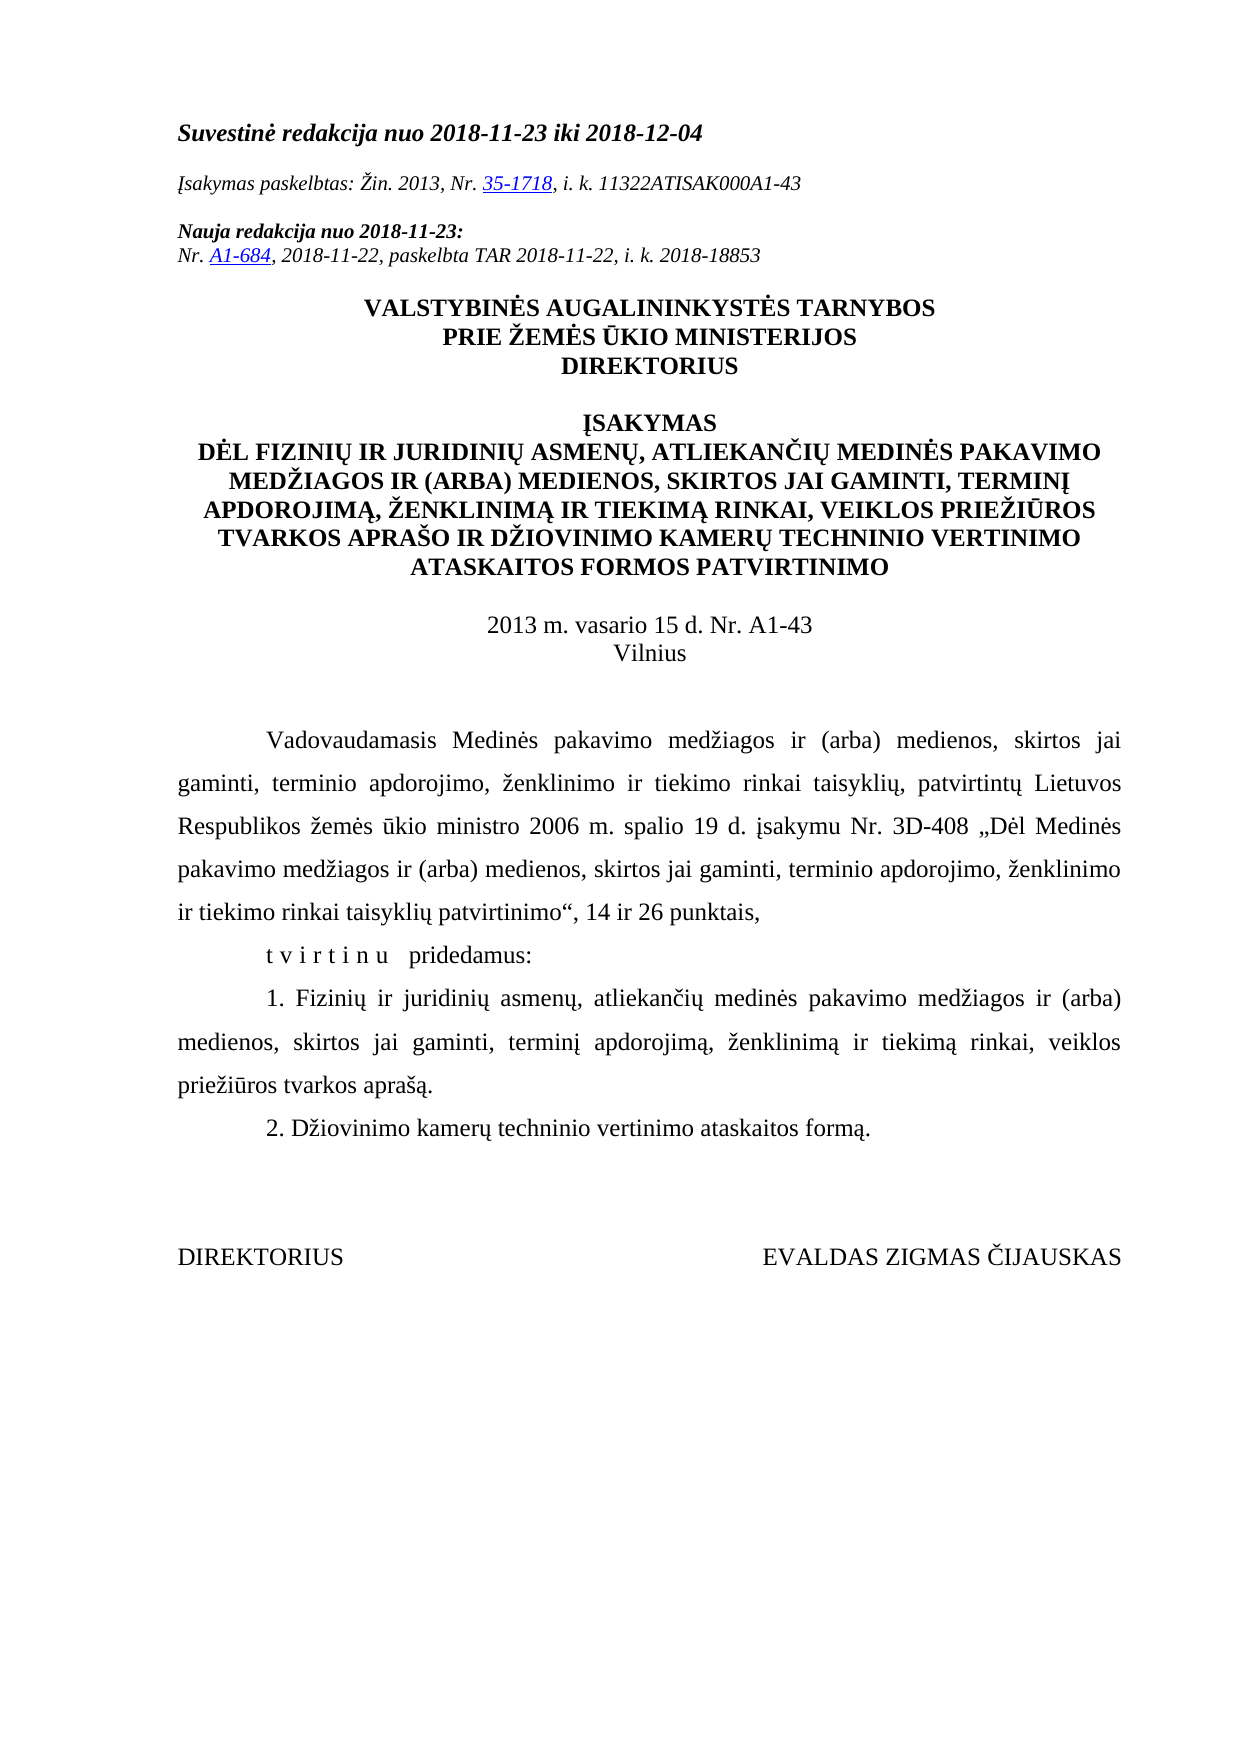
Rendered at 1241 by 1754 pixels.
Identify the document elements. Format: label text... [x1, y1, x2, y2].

text VALSTYBINĖS AUGALININKYSTĖS TARNYBOS [177, 293, 1122, 322]
text Nauja redakcija nuo 2018-11-23: [177, 219, 1122, 243]
text 2013 m. vasario 15 d. Nr. A1-43 [177, 610, 1122, 638]
text Įsakymas paskelbtas: Žin. 2013, Nr. 35-1718, i. k. 11322ATISAK000A1-43 [177, 171, 1122, 195]
text PRIE ŽEMĖS ŪKIO MINISTERIJOS [177, 322, 1122, 351]
text DĖL FIZINIŲ IR JURIDINIŲ ASMENŲ, ATLIEKANČIŲ MEDINĖS PAKAVIMO MEDŽIAGOS IR (ARBA) MEDIENOS, SKIRTOS JAI GAMINTI, TERMINĮ APDOROJIMĄ, ŽENKLINIMĄ IR TIEKIMĄ RINKAI, VEIKLOS PRIEŽIŪROS TVARKOS APRAŠO IR DŽIOVINIMO KAMERŲ TECHNINIO VERTINIMO ATASKAITOS FORMOS PATVIRTINIMO [177, 437, 1122, 581]
text 2. Džiovinimo kamerų techninio vertinimo ataskaitos formą. [177, 1113, 1122, 1142]
text Vilnius [177, 638, 1122, 667]
text Vadovaudamasis Medinės pakavimo medžiagos ir (arba) medienos, skirtos jai gaminti, terminio apdorojimo, ženklinimo ir tiekimo rinkai taisyklių, patvirtintų Lietuvos Respublikos žemės ūkio ministro 2006 m. spalio 19 d. įsakymu Nr. 3D-408 „Dėl Medinės pakavimo medžiagos ir (arba) medienos, skirtos jai gaminti, terminio apdorojimo, ženklinimo ir tiekimo rinkai taisyklių patvirtinimo“, 14 ir 26 punktais, [177, 725, 1122, 926]
text tvirtinu pridedamus: [177, 940, 1122, 969]
text Nr. A1-684, 2018-11-22, paskelbta TAR 2018-11-22, i. k. 2018-18853 [177, 243, 1122, 267]
text DIREKTORIUS [177, 351, 1122, 380]
text ĮSAKYMAS [177, 408, 1122, 437]
text Direktorius Evaldas Zigmas Čijauskas [177, 1242, 1122, 1271]
text 1. Fizinių ir juridinių asmenų, atliekančių medinės pakavimo medžiagos ir (arba) medienos, skirtos jai gaminti, terminį apdorojimą, ženklinimą ir tiekimą rinkai, veiklos priežiūros tvarkos aprašą. [177, 983, 1122, 1098]
text Suvestinė redakcija nuo 2018-11-23 iki 2018-12-04 [177, 118, 1122, 147]
